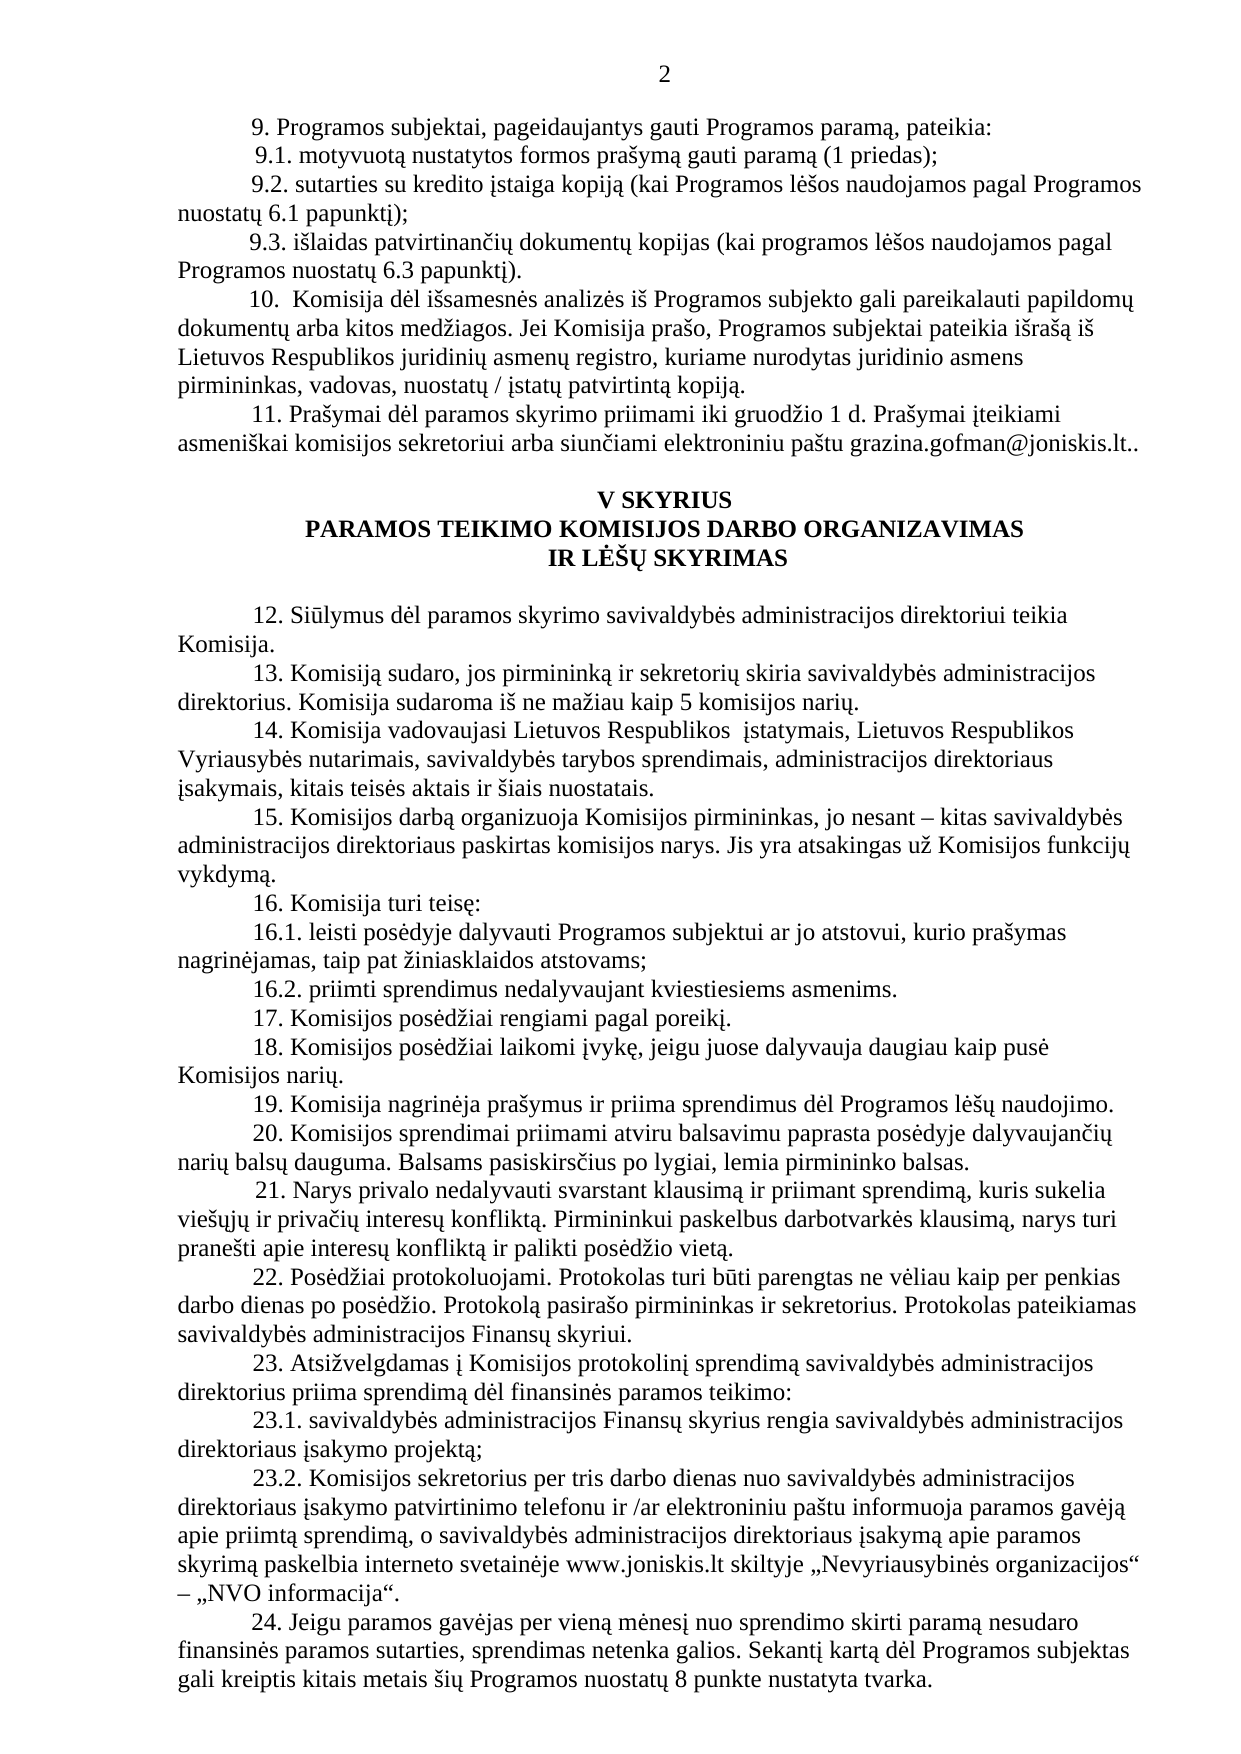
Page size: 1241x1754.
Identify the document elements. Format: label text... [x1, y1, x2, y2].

text 22. Posėdžiai protokoluojami. Protokolas turi būti parengtas ne vėliau kaip per penkias darbo dienas po posėdžio. Protokolą pasirašo pirmininkas ir sekretorius. Protokolas pateikiamas savivaldybės administracijos Finansų skyriui. [177, 1262, 1152, 1348]
text 15. Komisijos darbą organizuoja Komisijos pirmininkas, jo nesant – kitas savivaldybės administracijos direktoriaus paskirtas komisijos narys. Jis yra atsakingas už Komisijos funkcijų vykdymą. [177, 802, 1152, 888]
text 17. Komisijos posėdžiai rengiami pagal poreikį. [177, 1003, 1152, 1032]
text V SKYRIUS [177, 486, 1152, 514]
text 16. Komisija turi teisę: [177, 888, 1152, 917]
text 9.1. motyvuotą nustatytos formos prašymą gauti paramą (1 priedas); [177, 141, 1152, 169]
text 21. Narys privalo nedalyvauti svarstant klausimą ir priimant sprendimą, kuris sukelia viešųjų ir privačių interesų konfliktą. Pirmininkui paskelbus darbotvarkės klausimą, narys turi pranešti apie interesų konfliktą ir palikti posėdžio vietą. [177, 1176, 1152, 1262]
text 13. Komisiją sudaro, jos pirmininką ir sekretorių skiria savivaldybės administracijos direktorius. Komisija sudaroma iš ne mažiau kaip 5 komisijos narių. [177, 658, 1152, 716]
text 23.1. savivaldybės administracijos Finansų skyrius rengia savivaldybės administracijos direktoriaus įsakymo projektą; [177, 1406, 1152, 1463]
text 10. Komisija dėl išsamesnės analizės iš Programos subjekto gali pareikalauti papildomų dokumentų arba kitos medžiagos. Jei Komisija prašo, Programos subjektai pateikia išrašą iš Lietuvos Respublikos juridinių asmenų registro, kuriame nurodytas juridinio asmens pirmininkas, vadovas, nuostatų / įstatų patvirtintą kopiją. [177, 284, 1152, 399]
text 24. Jeigu paramos gavėjas per vieną mėnesį nuo sprendimo skirti paramą nesudaro finansinės paramos sutarties, sprendimas netenka galios. Sekantį kartą dėl Programos subjektas gali kreiptis kitais metais šių Programos nuostatų 8 punkte nustatyta tvarka. [177, 1607, 1152, 1693]
text 18. Komisijos posėdžiai laikomi įvykę, jeigu juose dalyvauja daugiau kaip pusė Komisijos narių. [177, 1032, 1152, 1089]
text 23. Atsižvelgdamas į Komisijos protokolinį sprendimą savivaldybės administracijos direktorius priima sprendimą dėl finansinės paramos teikimo: [177, 1348, 1152, 1406]
text 12. Siūlymus dėl paramos skyrimo savivaldybės administracijos direktoriui teikia Komisija. [177, 601, 1152, 658]
text ir lėšų skyrimas [177, 543, 1152, 572]
text 23.2. Komisijos sekretorius per tris darbo dienas nuo savivaldybės administracijos direktoriaus įsakymo patvirtinimo telefonu ir /ar elektroniniu paštu informuoja paramos gavėją apie priimtą sprendimą, o savivaldybės administracijos direktoriaus įsakymą apie paramos skyrimą paskelbia interneto svetainėje www.joniskis.lt skiltyje „Nevyriausybinės organizacijos“ – „NVO informacija“. [177, 1463, 1152, 1607]
text paramos teikimo KOMISIJOS DARBO ORGANIZAVIMAS [177, 514, 1152, 543]
text 9.3. išlaidas patvirtinančių dokumentų kopijas (kai programos lėšos naudojamos pagal Programos nuostatų 6.3 papunktį). [177, 227, 1152, 284]
text 9.2. sutarties su kredito įstaiga kopiją (kai Programos lėšos naudojamos pagal Programos nuostatų 6.1 papunktį); [177, 169, 1152, 227]
text 11. Prašymai dėl paramos skyrimo priimami iki gruodžio 1 d. Prašymai įteikiami asmeniškai komisijos sekretoriui arba siunčiami elektroniniu paštu grazina.gofman@joniskis.lt.. [177, 399, 1152, 457]
text 19. Komisija nagrinėja prašymus ir priima sprendimus dėl Programos lėšų naudojimo. [177, 1089, 1152, 1118]
text 16.1. leisti posėdyje dalyvauti Programos subjektui ar jo atstovui, kurio prašymas nagrinėjamas, taip pat žiniasklaidos atstovams; [177, 917, 1152, 974]
text 20. Komisijos sprendimai priimami atviru balsavimu paprasta posėdyje dalyvaujančių narių balsų dauguma. Balsams pasiskirsčius po lygiai, lemia pirmininko balsas. [177, 1118, 1152, 1176]
text 16.2. priimti sprendimus nedalyvaujant kviestiesiems asmenims. [177, 974, 1152, 1003]
text 9. Programos subjektai, pageidaujantys gauti Programos paramą, pateikia: [177, 112, 1152, 141]
text 14. Komisija vadovaujasi Lietuvos Respublikos įstatymais, Lietuvos Respublikos Vyriausybės nutarimais, savivaldybės tarybos sprendimais, administracijos direktoriaus įsakymais, kitais teisės aktais ir šiais nuostatais. [177, 716, 1152, 802]
